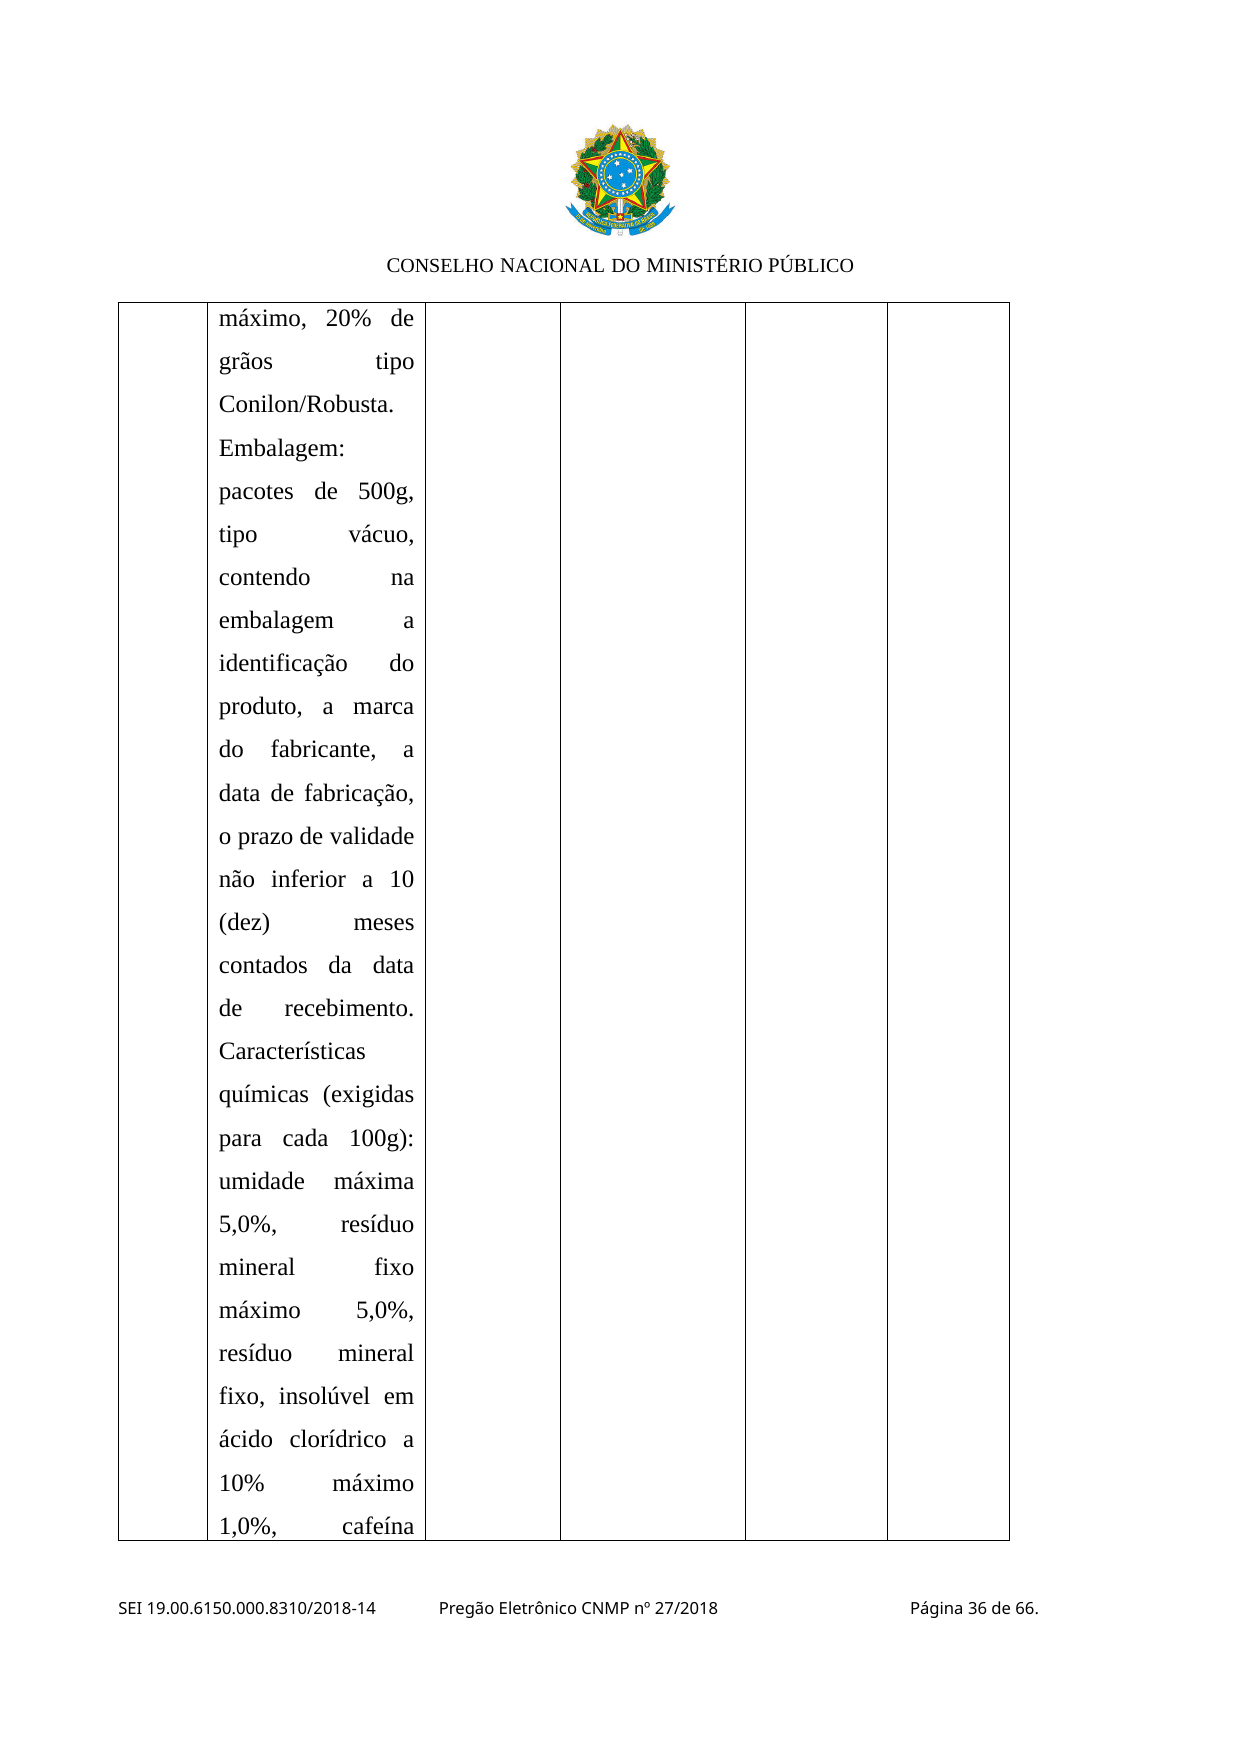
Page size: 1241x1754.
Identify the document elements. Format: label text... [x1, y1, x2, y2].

table_cell [888, 303, 1009, 1539]
table_cell [426, 303, 560, 1539]
table_cell [746, 303, 887, 1539]
table_cell [119, 303, 207, 1539]
table_cell máximo, 20% de grãos tipo Conilon/Robusta. Embalagem: pacotes de 500g, tipo vácuo, contendo na embalagem a identificação do produto, a marca do fabricante, a data de fabricação, o prazo de validade não inferior a 10 (dez) meses contados da data de recebimento. Características químicas (exigidas para cada 100g): umidade máxima 5,0%, resíduo mineral fixo máximo 5,0%, resíduo mineral fixo, insolúvel em ácido clorídrico a 10% máximo 1,0%, cafeína [208, 303, 425, 1539]
table_cell [561, 303, 745, 1539]
